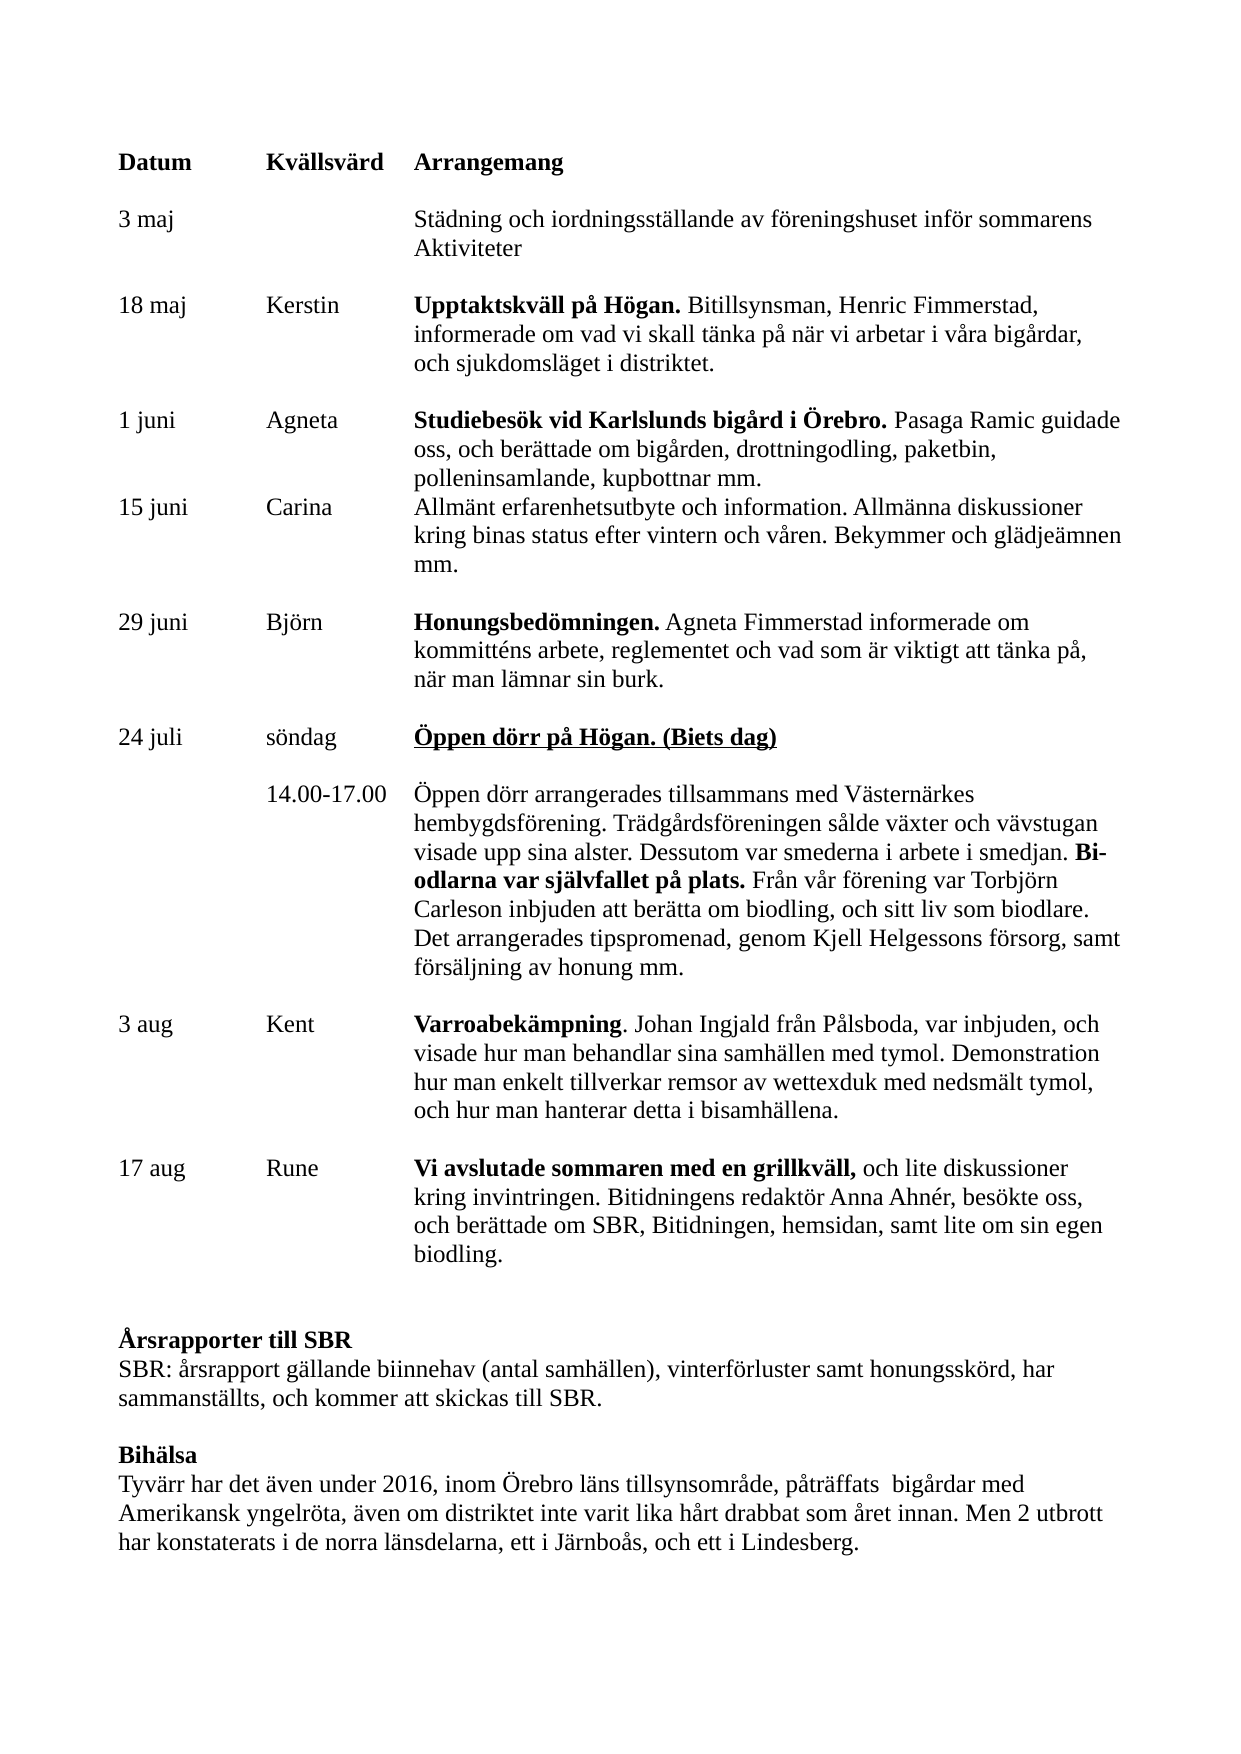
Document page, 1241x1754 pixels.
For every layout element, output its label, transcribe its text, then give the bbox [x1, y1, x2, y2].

text 15 juni Carina Allmänt erfarenhetsutbyte och information. Allmänna diskussioner [118, 492, 1122, 521]
text 3 maj Städning och iordningsställande av föreningshuset inför sommarens [118, 204, 1122, 233]
text 29 juni Björn Honungsbedömningen. Agneta Fimmerstad informerade om kommitténs arbete, reglementet och vad som är viktigt att tänka på, när man lämnar sin burk. [118, 607, 1122, 693]
text Bihälsa [118, 1441, 1122, 1469]
text Aktiviteter [118, 233, 1122, 262]
text 18 maj Kerstin Upptaktskväll på Högan. Bitillsynsman, Henric Fimmerstad, [118, 291, 1122, 319]
text och sjukdomsläget i distriktet. [118, 348, 1122, 377]
text SBR: årsrapport gällande biinnehav (antal samhällen), vinterförluster samt honungsskörd, har sammanställts, och kommer att skickas till SBR. [118, 1354, 1122, 1412]
text oss, och berättade om bigården, drottningodling, paketbin, polleninsamlande, kupbottnar mm. [118, 434, 1122, 492]
text odlarna var självfallet på plats. Från vår förening var Torbjörn Carleson inbjuden att berätta om biodling, och sitt liv som biodlare. [118, 866, 1122, 923]
text Årsrapporter till SBR [118, 1326, 1122, 1354]
text 1 juni Agneta Studiebesök vid Karlslunds bigård i Örebro. Pasaga Ramic guidade [118, 406, 1122, 434]
text informerade om vad vi skall tänka på när vi arbetar i våra bigårdar, [118, 319, 1122, 348]
text Det arrangerades tipspromenad, genom Kjell Helgessons försorg, samt försäljning av honung mm. [118, 923, 1122, 981]
text Datum Kvällsvärd Arrangemang [118, 147, 1122, 176]
text 17 aug Rune Vi avslutade sommaren med en grillkväll, och lite diskussioner kring invintringen. Bitidningens redaktör Anna Ahnér, besökte oss, och berättade om SBR, Bitidningen, hemsidan, samt lite om sin egen biodling. [118, 1153, 1122, 1268]
text 14.00-17.00 Öppen dörr arrangerades tillsammans med Västernärkes hembygdsförening. Trädgårdsföreningen sålde växter och vävstugan visade upp sina alster. Dessutom var smederna i arbete i smedjan. Bi- [118, 779, 1122, 866]
text kring binas status efter vintern och våren. Bekymmer och glädjeämnen mm. [118, 521, 1122, 578]
text 3 aug Kent Varroabekämpning. Johan Ingjald från Pålsboda, var inbjuden, och visade hur man behandlar sina samhällen med tymol. Demonstration hur man enkelt tillverkar remsor av wettexduk med nedsmält tymol, och hur man hanterar detta i bisamhällena. [118, 1009, 1122, 1124]
text Tyvärr har det även under 2016, inom Örebro läns tillsynsområde, påträffats bigårdar med Amerikansk yngelröta, även om distriktet inte varit lika hårt drabbat som året innan. Men 2 utbrott har konstaterats i de norra länsdelarna, ett i Järnboås, och ett i Lindesberg. [118, 1469, 1122, 1556]
text 24 juli söndag Öppen dörr på Högan. (Biets dag) [118, 722, 1122, 751]
